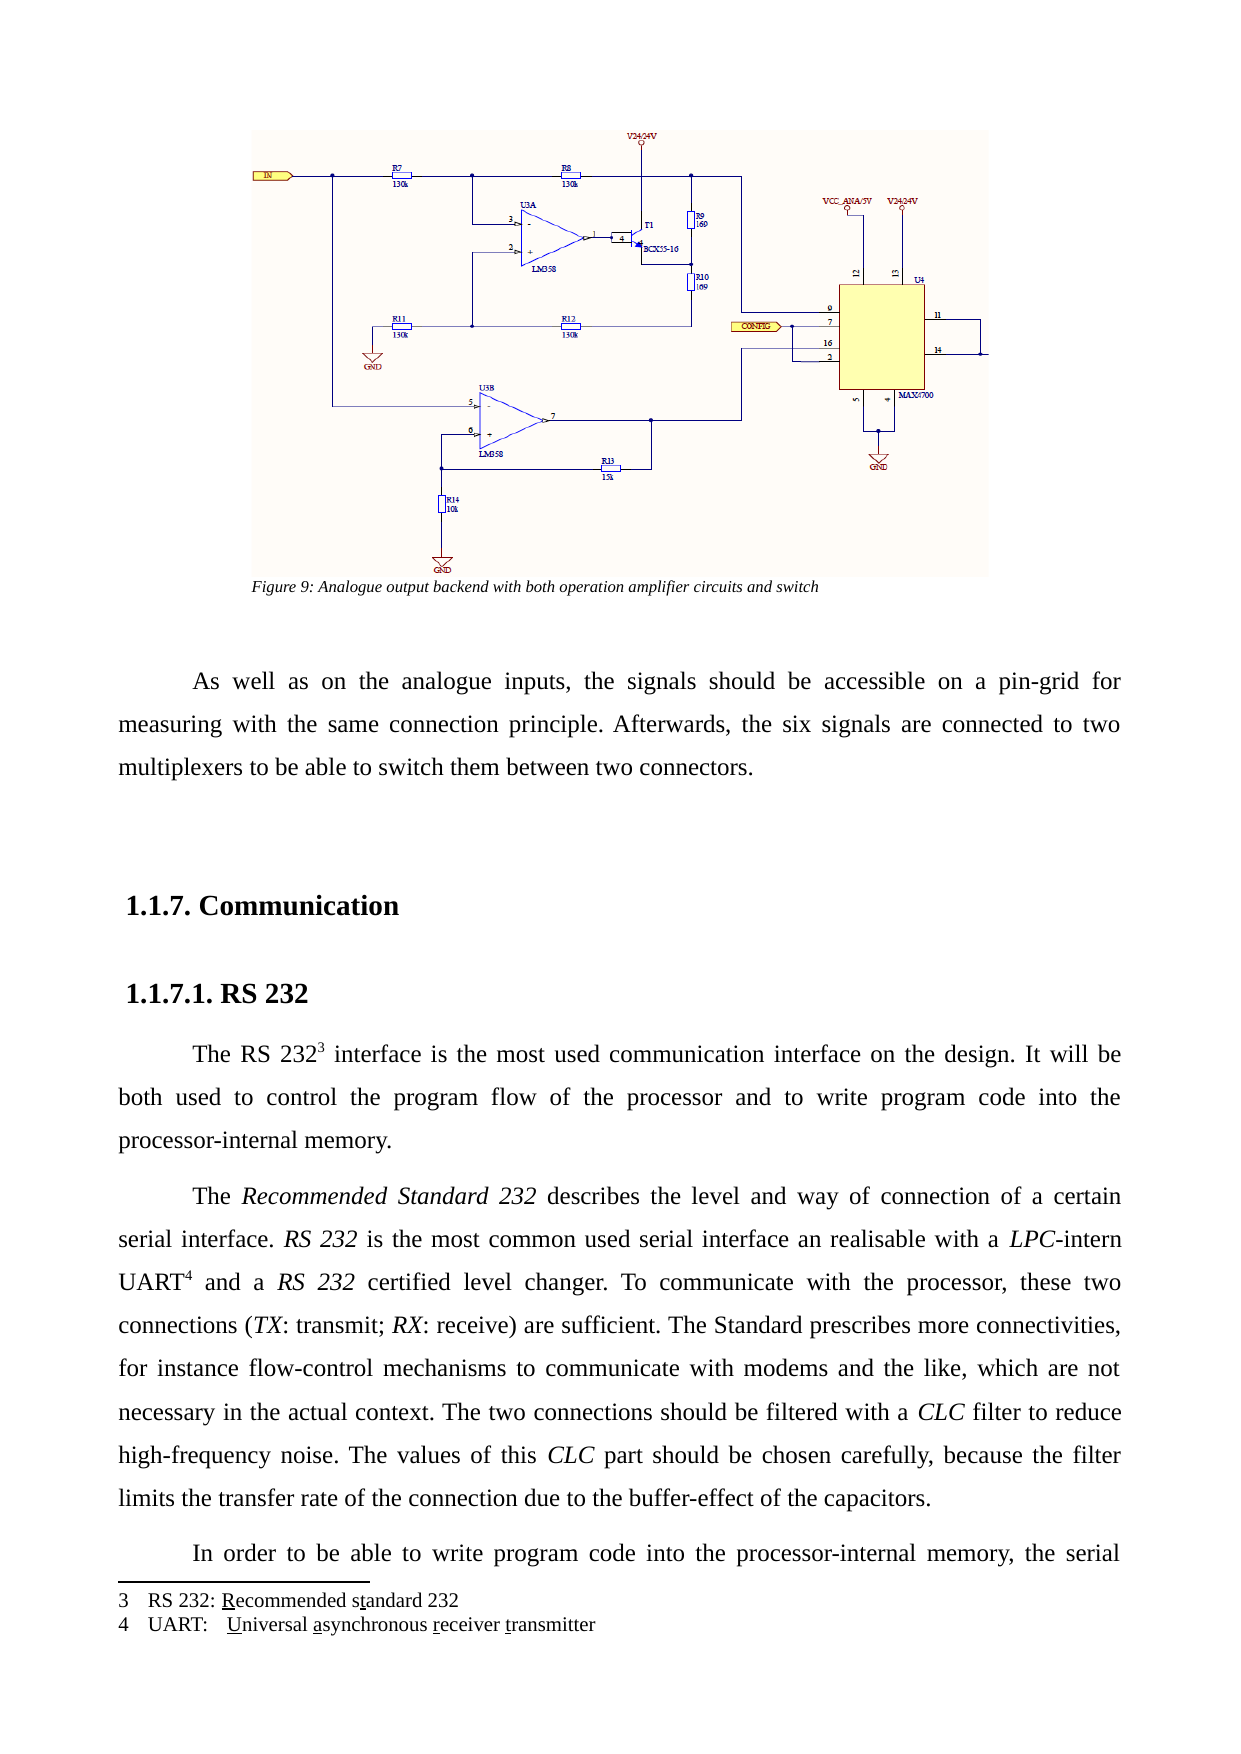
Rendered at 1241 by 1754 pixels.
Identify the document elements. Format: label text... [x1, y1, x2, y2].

text In order to be able to write program code into the processor-internal memory, the serial [118, 1538, 1122, 1567]
text RS 232: Recommended standard 232 [118, 1588, 1122, 1612]
subtitle Communication [118, 888, 1122, 922]
text The Recommended Standard 232 describes the level and way of connection of a certain serial interface. RS 232 is the most common used serial interface an realisable with a LPC-intern UART and a RS 232 certified level changer. To communicate with the processor, these two connections (TX: transmit; RX: receive) are sufficient. The Standard prescribes more connectivities, for instance flow-control mechanisms to communicate with modems and the like, which are not necessary in the actual context. The two connections should be filtered with a CLC filter to reduce high-frequency noise. The values of this CLC part should be chosen carefully, because the filter limits the transfer rate of the connection due to the buffer-effect of the capacitors. [118, 1181, 1122, 1512]
text As well as on the analogue inputs, the signals should be accessible on a pin-grid for measuring with the same connection principle. Afterwards, the six signals are connected to two multiplexers to be able to switch them between two connectors. [118, 666, 1122, 781]
text UART: Universal asynchronous receiver transmitter [118, 1612, 1122, 1636]
subtitle RS 232 [118, 976, 1122, 1010]
picture [251, 130, 989, 577]
text The RS 232 interface is the most used communication interface on the design. It will be both used to control the program flow of the processor and to write program code into the processor-internal memory. [118, 1039, 1122, 1154]
text Figure 9: Analogue output backend with both operation amplifier circuits and switch [251, 577, 989, 596]
